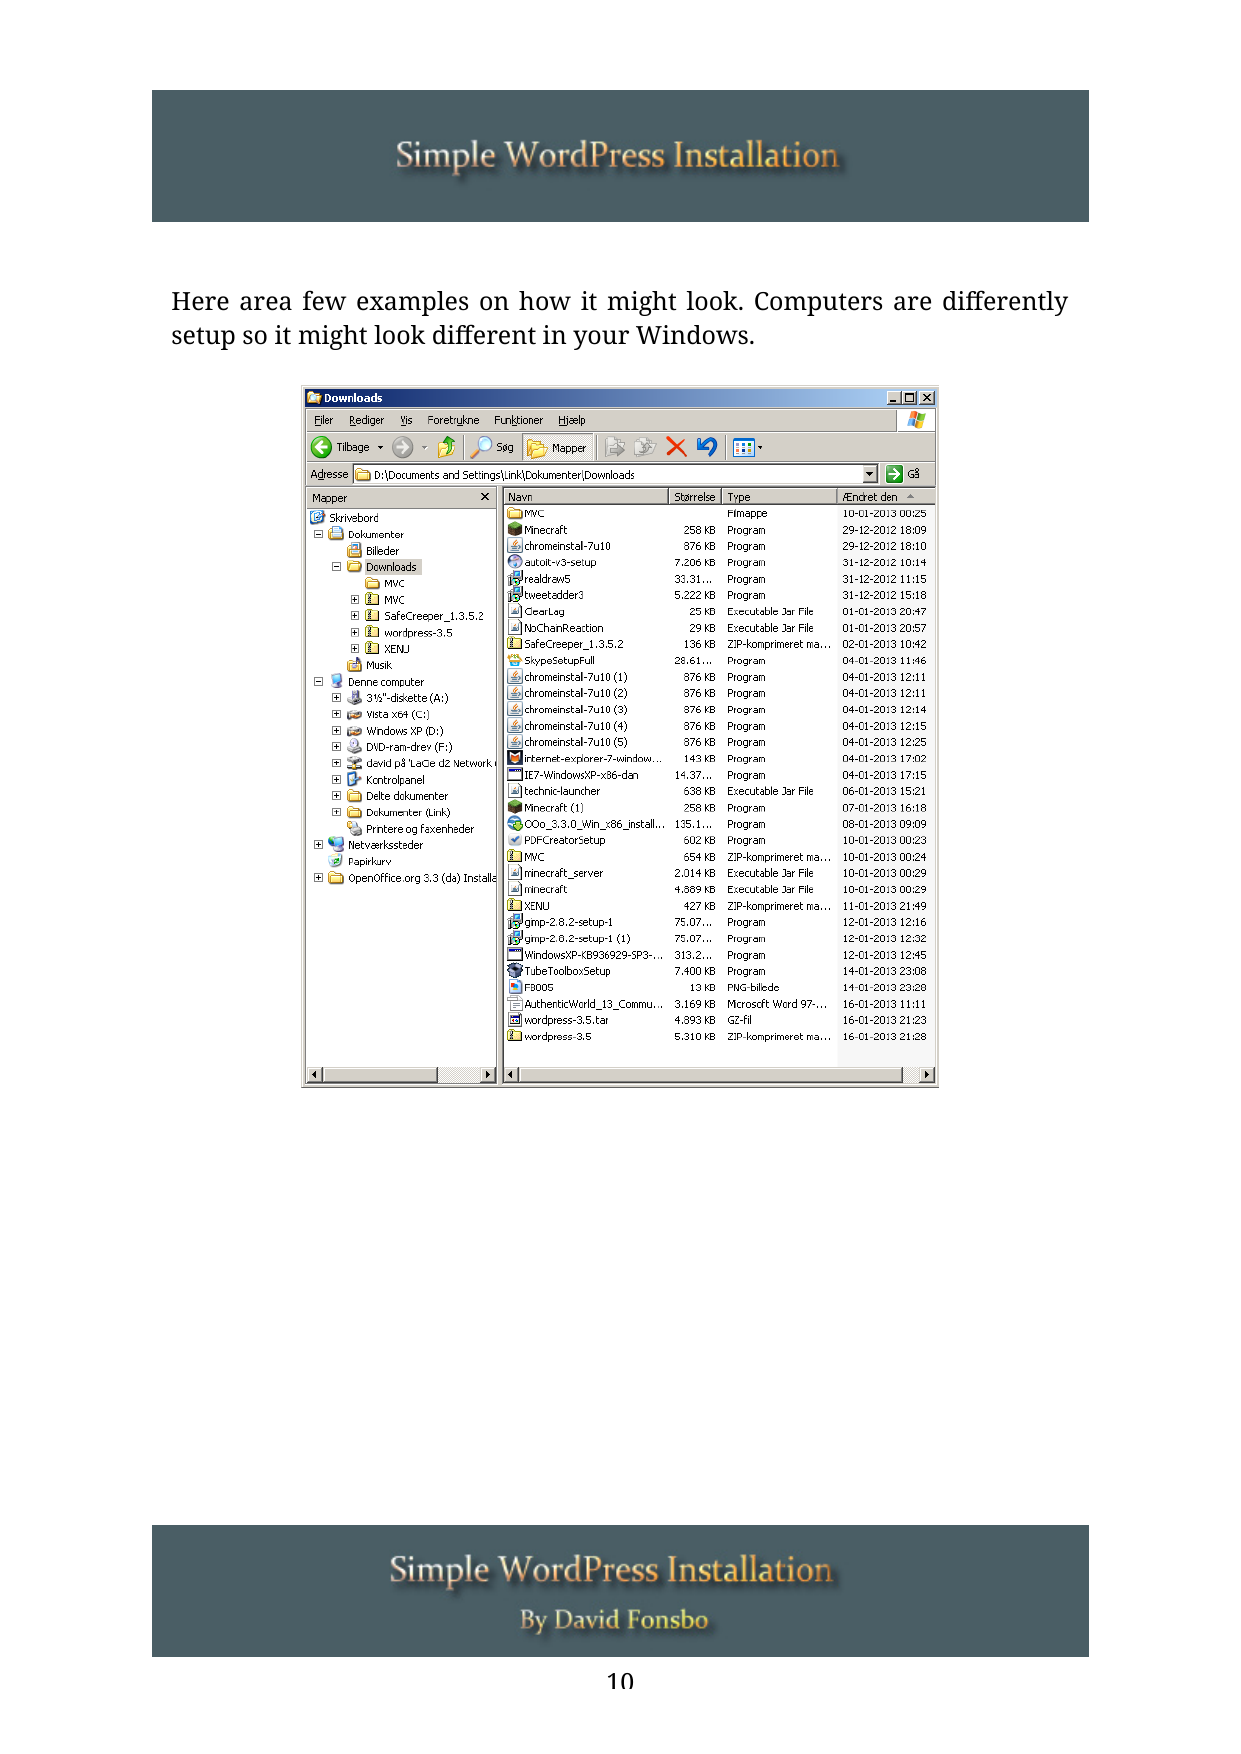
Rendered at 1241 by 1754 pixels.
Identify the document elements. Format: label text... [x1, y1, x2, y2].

picture [220, 1525, 1021, 1657]
text Here area few examples on how it might look. Computers are differently setup so it might look different in your Windows. [171, 283, 1069, 352]
picture [301, 385, 939, 1088]
picture [220, 90, 1021, 222]
